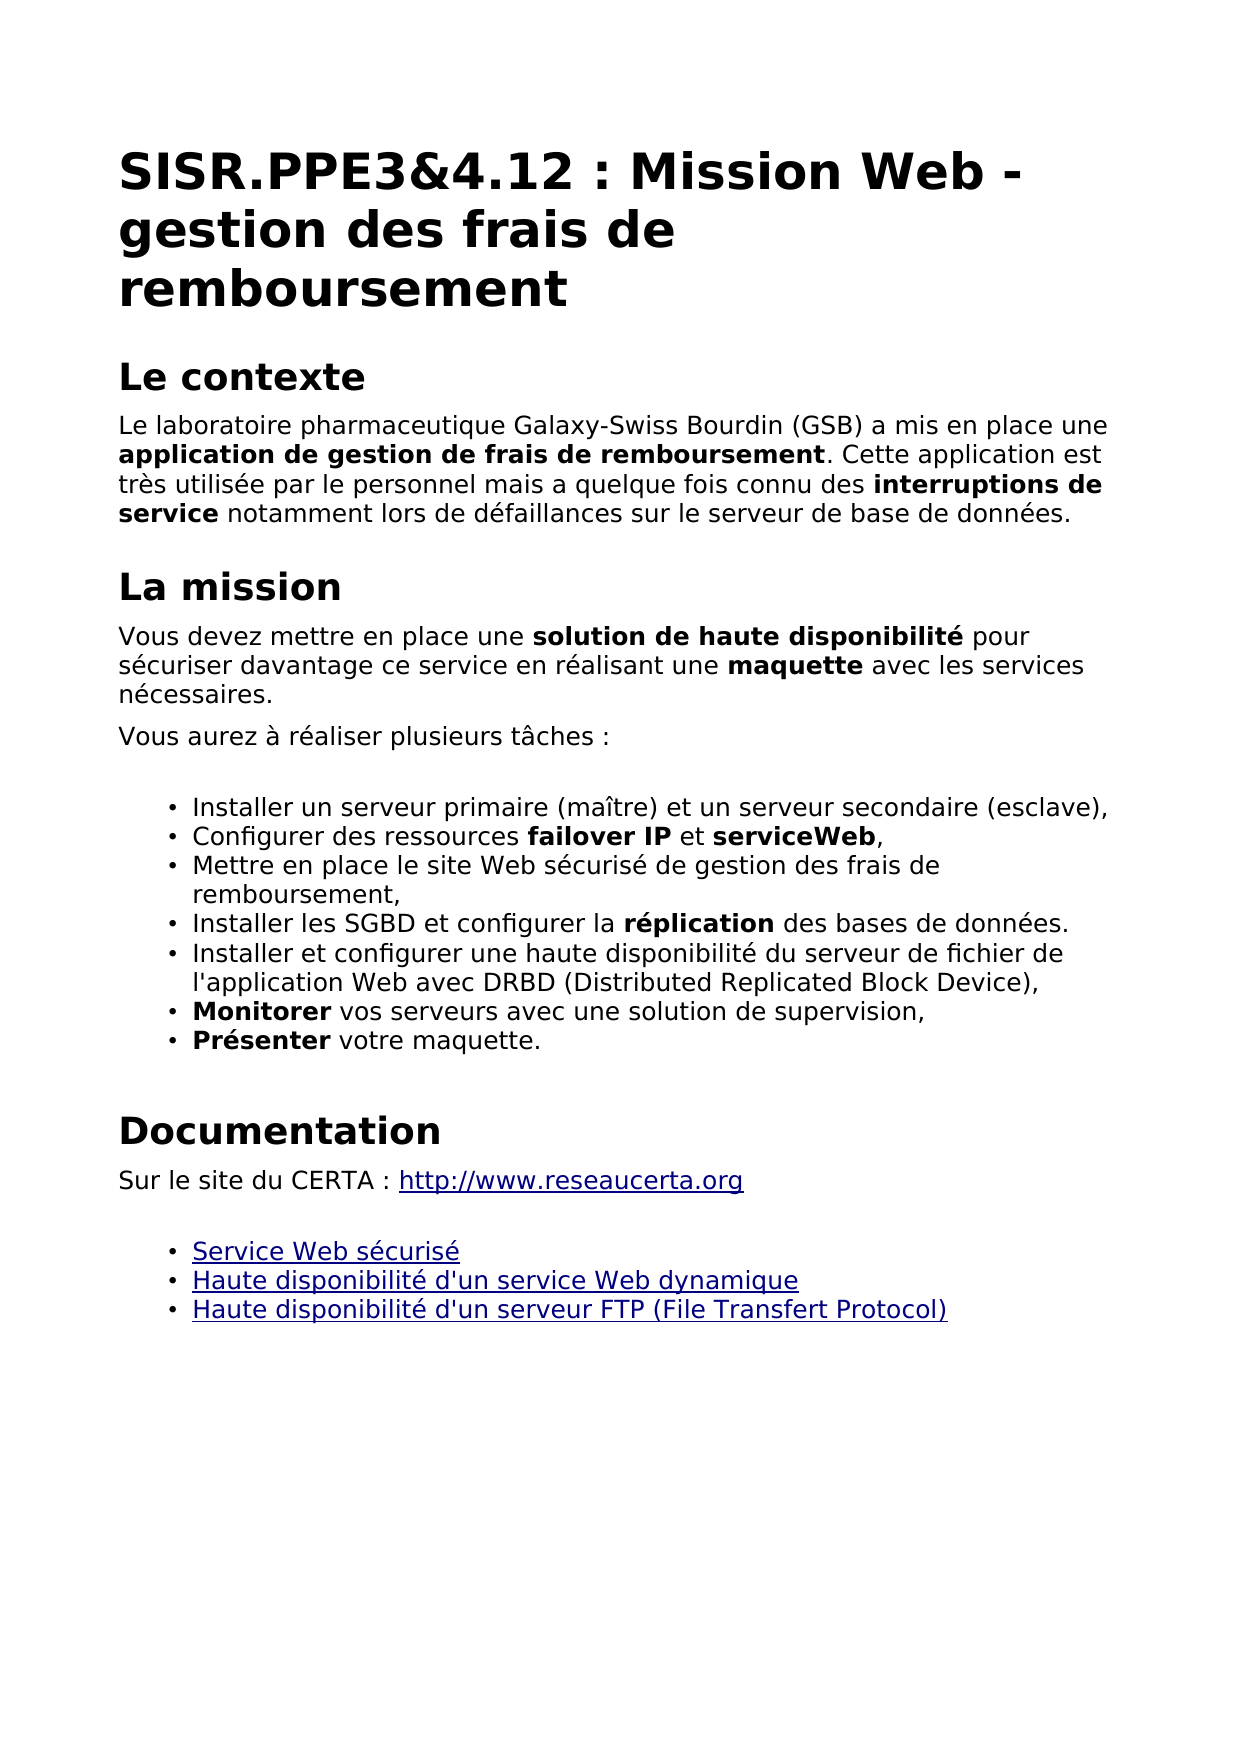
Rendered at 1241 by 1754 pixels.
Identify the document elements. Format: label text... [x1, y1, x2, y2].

list Installer et configurer une haute disponibilité du serveur de fichier de l'application Web avec DRBD (Distributed Replicated Block Device), [177, 939, 1122, 997]
subtitle SISR.PPE3&4.12 : Mission Web - gestion des frais de remboursement [118, 143, 1122, 318]
list Mettre en place le site Web sécurisé de gestion des frais de remboursement, [177, 851, 1122, 909]
list Haute disponibilité d'un serveur FTP (File Transfert Protocol) [177, 1296, 1122, 1325]
list Configurer des ressources failover IP et serviceWeb, [177, 822, 1122, 851]
subtitle Documentation [118, 1110, 1122, 1153]
list Service Web sécurisé [177, 1237, 1122, 1266]
list Haute disponibilité d'un service Web dynamique [177, 1266, 1122, 1296]
list Présenter votre maquette. [177, 1026, 1122, 1055]
list Monitorer vos serveurs avec une solution de supervision, [177, 997, 1122, 1026]
subtitle La mission [118, 566, 1122, 609]
list Installer les SGBD et configurer la réplication des bases de données. [177, 909, 1122, 939]
subtitle Le contexte [118, 355, 1122, 399]
text Sur le site du CERTA : http://www.reseaucerta.org [118, 1166, 1122, 1195]
text Vous aurez à réaliser plusieurs tâches : [118, 722, 1122, 751]
list Installer un serveur primaire (maître) et un serveur secondaire (esclave), [177, 793, 1122, 822]
text Vous devez mettre en place une solution de haute disponibilité pour sécuriser davantage ce service en réalisant une maquette avec les services nécessaires. [118, 622, 1122, 709]
text Le laboratoire pharmaceutique Galaxy-Swiss Bourdin (GSB) a mis en place une application de gestion de frais de remboursement. Cette application est très utilisée par le personnel mais a quelque fois connu des interruptions de service notamment lors de défaillances sur le serveur de base de données. [118, 411, 1122, 528]
